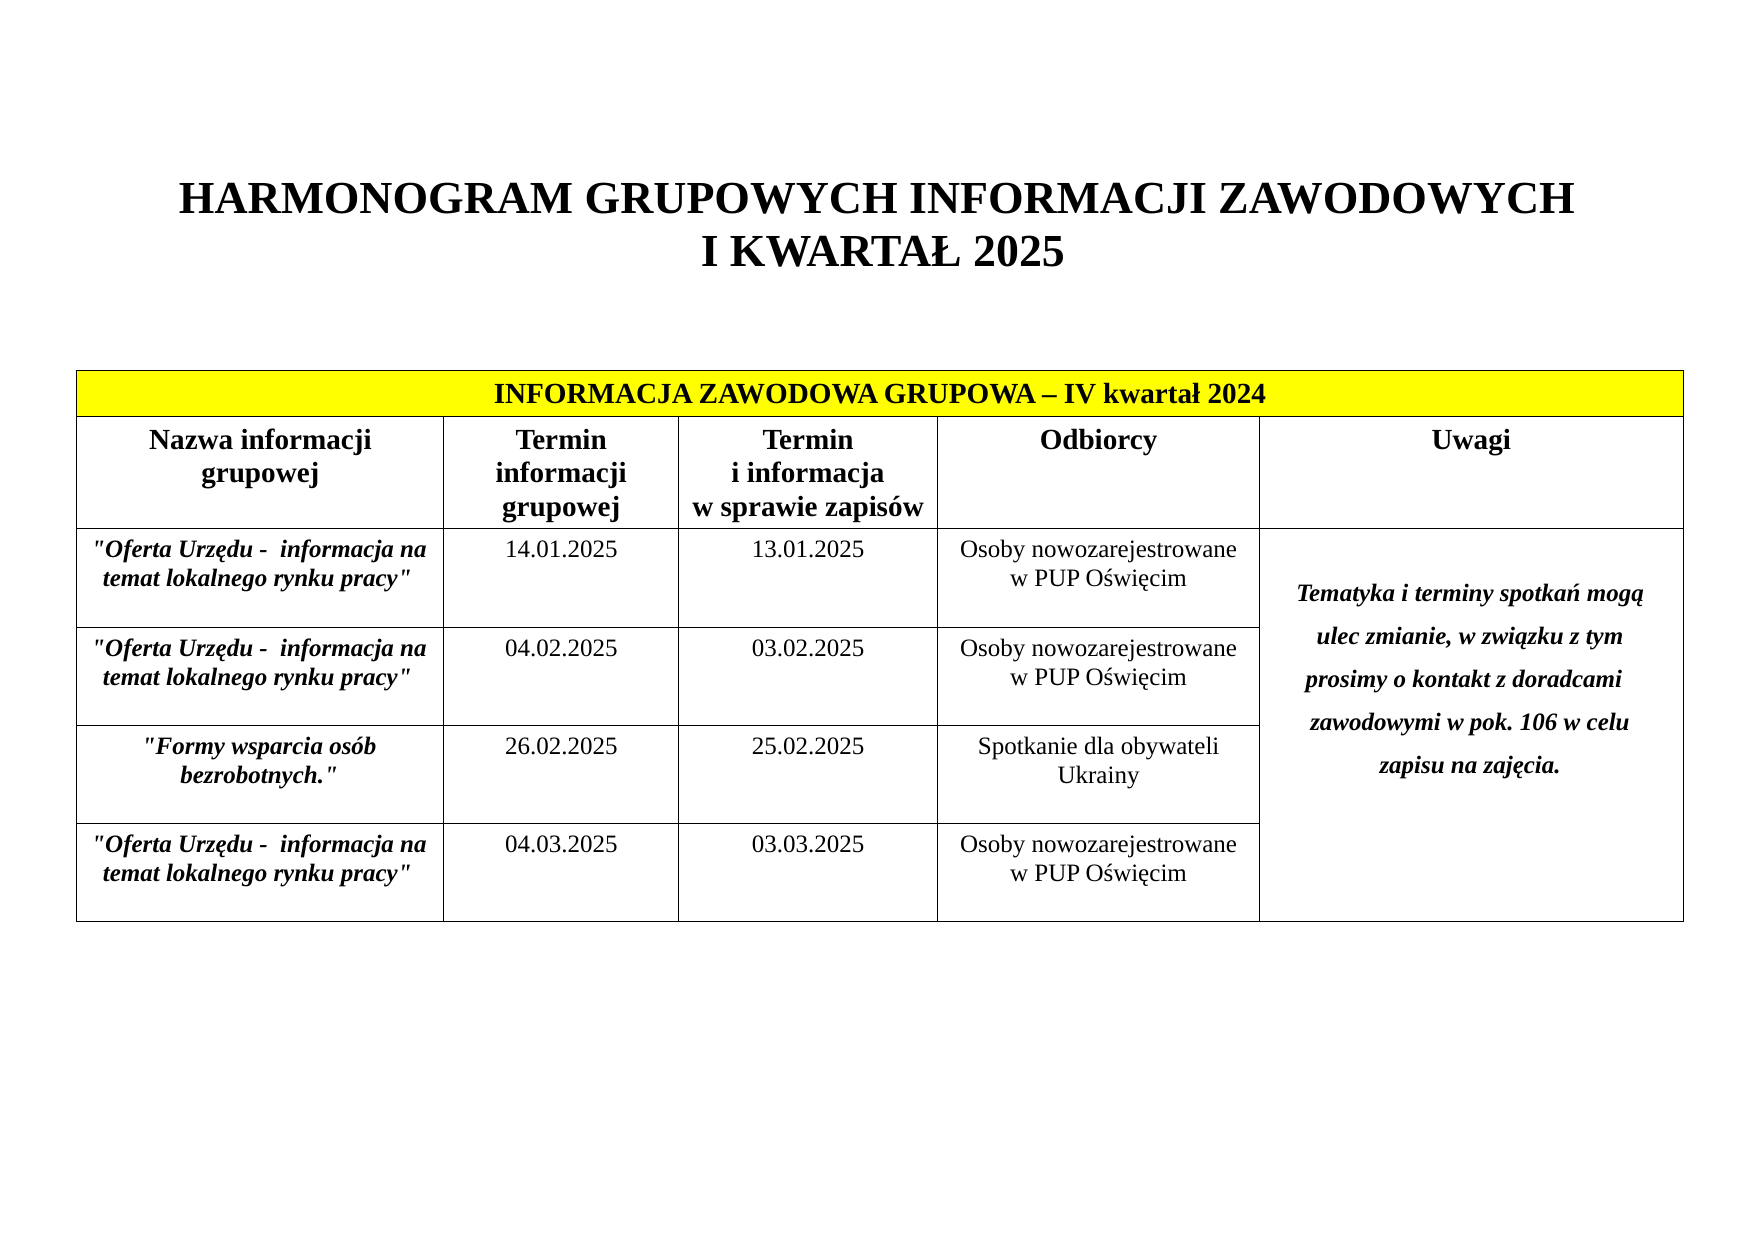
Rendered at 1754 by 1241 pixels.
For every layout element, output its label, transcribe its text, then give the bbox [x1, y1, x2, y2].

table_cell 14.01.2025 [444, 529, 678, 627]
table_cell Osoby nowozarejestrowane w PUP Oświęcim [938, 529, 1259, 627]
table_cell "Oferta Urzędu - informacja na temat lokalnego rynku pracy" [77, 529, 443, 627]
table_cell "Oferta Urzędu - informacja na temat lokalnego rynku pracy" [77, 628, 443, 725]
table_cell 13.01.2025 [679, 529, 937, 627]
table_cell 04.02.2025 [444, 628, 678, 725]
table_cell Nazwa informacji grupowej [77, 417, 443, 528]
table_cell 03.02.2025 [679, 628, 937, 725]
table_cell Termin i informacja w sprawie zapisów [679, 417, 937, 528]
table_cell Uwagi [1260, 417, 1683, 528]
table_cell Osoby nowozarejestrowane w PUP Oświęcim [938, 628, 1259, 725]
text I KWARTAŁ 2025 [118, 223, 1636, 276]
table_cell 04.03.2025 [444, 824, 678, 921]
table_cell "Formy wsparcia osób bezrobotnych." [77, 726, 443, 823]
table_header INFORMACJA ZAWODOWA GRUPOWA – IV kwartał 2024 [77, 371, 1683, 416]
table_cell 26.02.2025 [444, 726, 678, 823]
table_cell 25.02.2025 [679, 726, 937, 823]
table_cell Odbiorcy [938, 417, 1259, 528]
table_cell Tematyka i terminy spotkań mogą ulec zmianie, w związku z tym prosimy o kontakt z doradcami zawodowymi w pok. 106 w celu zapisu na zajęcia. [1260, 529, 1683, 921]
table_cell Spotkanie dla obywateli Ukrainy [938, 726, 1259, 823]
text HARMONOGRAM GRUPOWYCH INFORMACJI ZAWODOWYCH [118, 171, 1636, 223]
table_cell Osoby nowozarejestrowane w PUP Oświęcim [938, 824, 1259, 921]
table_cell "Oferta Urzędu - informacja na temat lokalnego rynku pracy" [77, 824, 443, 921]
table_cell 03.03.2025 [679, 824, 937, 921]
table_cell Termin informacji grupowej [444, 417, 678, 528]
